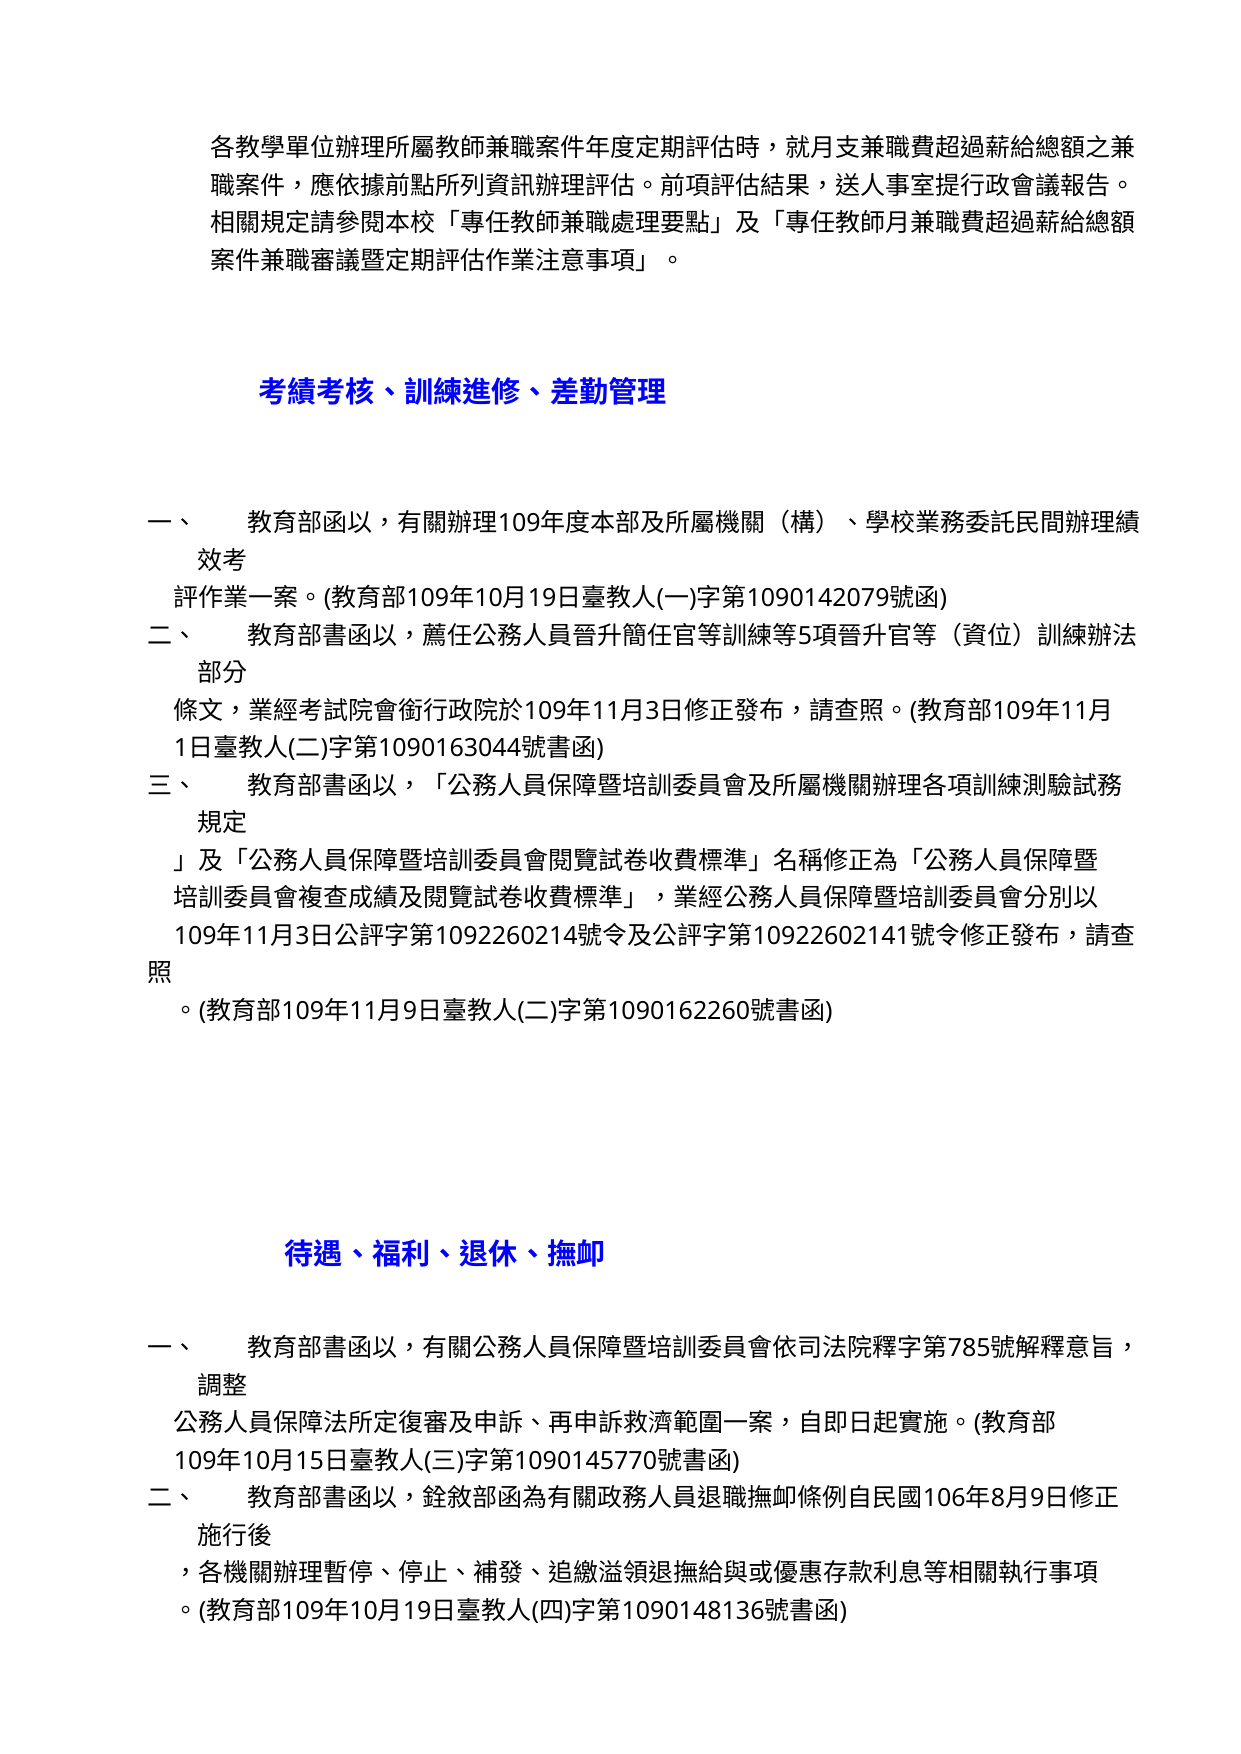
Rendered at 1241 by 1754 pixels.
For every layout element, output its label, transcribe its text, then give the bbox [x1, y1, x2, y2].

text 109年11月3日公評字第1092260214號令及公評字第10922602141號令修正發布，請查照 [148, 914, 1144, 989]
text 1日臺教人(二)字第1090163044號書函) [148, 727, 1144, 764]
text 考績考核、訓練進修、差勤管理 [148, 352, 1144, 427]
text 公務人員保障法所定復審及申訴、再申訴救濟範圍一案，自即日起實施。(教育部 [148, 1402, 1144, 1439]
text 評作業一案。(教育部109年10月19日臺教人(一)字第1090142079號函) [148, 577, 1144, 614]
list 教育部函以，有關辦理109年度本部及所屬機關（構）、學校業務委託民間辦理績效考 [148, 502, 1144, 577]
text 109年10月15日臺教人(三)字第1090145770號書函) [148, 1439, 1144, 1477]
list 教育部書函以，有關公務人員保障暨培訓委員會依司法院釋字第785號解釋意旨，調整 [148, 1327, 1144, 1402]
list 教育部書函以，銓敘部函為有關政務人員退職撫卹條例自民國106年8月9日修正施行後 [148, 1477, 1144, 1552]
list 教育部書函以，薦任公務人員晉升簡任官等訓練等5項晉升官等（資位）訓練辦法部分 [148, 614, 1144, 689]
text 。(教育部109年11月9日臺教人(二)字第1090162260號書函) [148, 989, 1144, 1027]
text 。(教育部109年10月19日臺教人(四)字第1090148136號書函) [148, 1589, 1144, 1627]
text 各教學單位辦理所屬教師兼職案件年度定期評估時，就月支兼職費超過薪給總額之兼職案件，應依據前點所列資訊辦理評估。前項評估結果，送人事室提行政會議報告。 [210, 127, 1144, 202]
text ，各機關辦理暫停、停止、補發、追繳溢領退撫給與或優惠存款利息等相關執行事項 [148, 1552, 1144, 1589]
text 待遇、福利、退休、撫卹 [160, 1214, 1144, 1289]
text 相關規定請參閱本校「專任教師兼職處理要點」及「專任教師月兼職費超過薪給總額案件兼職審議暨定期評估作業注意事項」。 [210, 202, 1144, 277]
list 教育部書函以，「公務人員保障暨培訓委員會及所屬機關辦理各項訓練測驗試務規定 [148, 764, 1144, 839]
text 條文，業經考試院會銜行政院於109年11月3日修正發布，請查照。(教育部109年11月 [148, 689, 1144, 727]
text 」及「公務人員保障暨培訓委員會閱覽試卷收費標準」名稱修正為「公務人員保障暨 [148, 839, 1144, 877]
text 培訓委員會複查成績及閱覽試卷收費標準」，業經公務人員保障暨培訓委員會分別以 [148, 877, 1144, 914]
